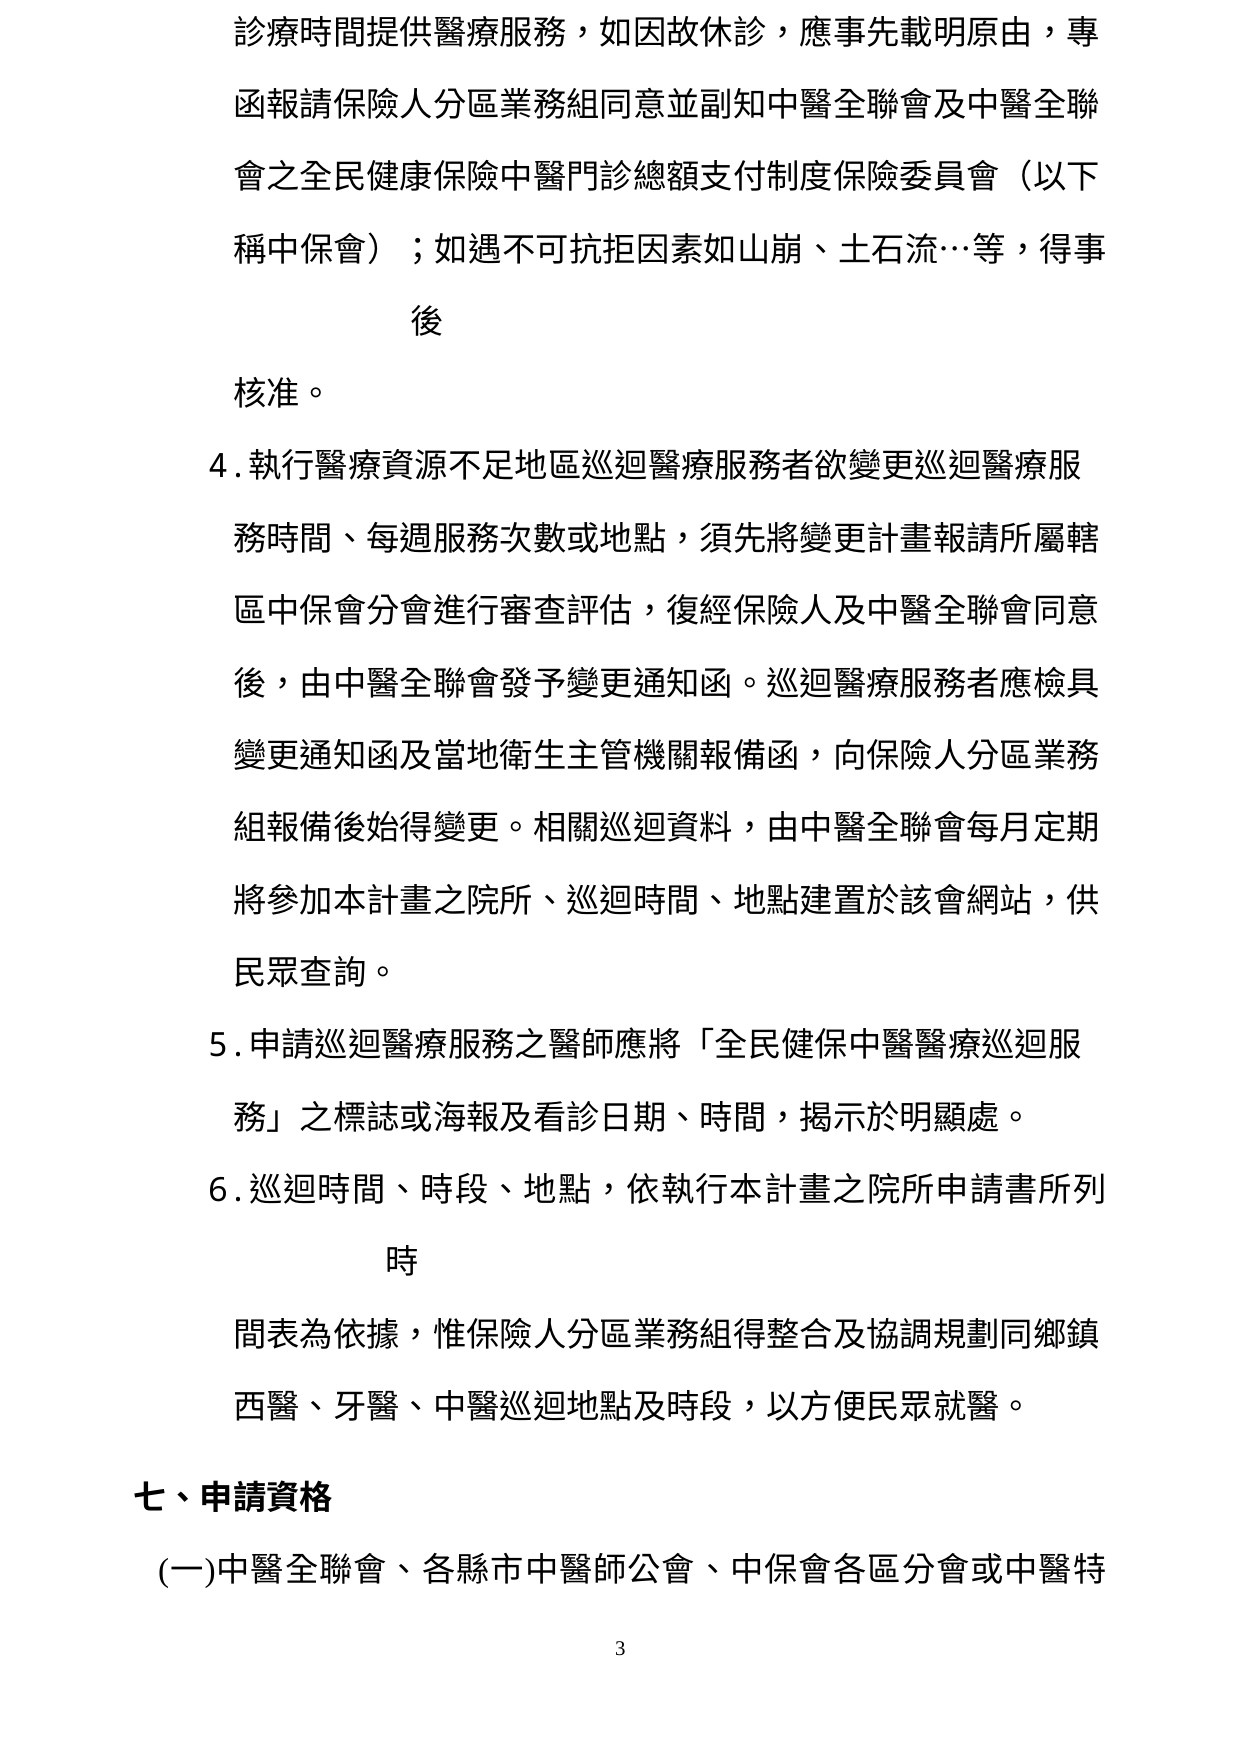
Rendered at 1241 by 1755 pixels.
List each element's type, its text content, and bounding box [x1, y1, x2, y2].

text 診療時間提供醫療服務，如因故休診，應事先載明原由，專 [233, 6, 1107, 54]
text 區中保會分會進行審查評估，復經保險人及中醫全聯會同意 [233, 584, 1107, 632]
text 西醫、牙醫、中醫巡迴地點及時段，以方便民眾就醫。 [233, 1380, 1107, 1428]
text 民眾查詢。 [233, 946, 1107, 994]
text 函報請保險人分區業務組同意並副知中醫全聯會及中醫全聯 [233, 78, 1107, 126]
text 核准。 [233, 367, 1107, 415]
text (一)中醫全聯會、各縣市中醫師公會、中保會各區分會或中醫特 [158, 1543, 1107, 1591]
text 後，由中醫全聯會發予變更通知函。巡迴醫療服務者應檢具 [233, 656, 1107, 705]
text 務時間、每週服務次數或地點，須先將變更計畫報請所屬轄 [233, 512, 1107, 560]
text 間表為依據，惟保險人分區業務組得整合及協調規劃同鄉鎮 [233, 1308, 1107, 1356]
text 會之全民健康保險中醫門診總額支付制度保險委員會（以下 [233, 150, 1107, 198]
text 5.申請巡迴醫療服務之醫師應將「全民健保中醫醫療巡迴服 [208, 1018, 1107, 1066]
text 6.巡迴時間、時段、地點，依執行本計畫之院所申請書所列時 [208, 1163, 1107, 1283]
text 七、申請資格 [133, 1471, 1107, 1519]
text 變更通知函及當地衛生主管機關報備函，向保險人分區業務 [233, 729, 1107, 777]
text 4.執行醫療資源不足地區巡迴醫療服務者欲變更巡迴醫療服 [208, 439, 1107, 488]
text 將參加本計畫之院所、巡迴時間、地點建置於該會網站，供 [233, 873, 1107, 922]
text 組報備後始得變更。相關巡迴資料，由中醫全聯會每月定期 [233, 801, 1107, 849]
text 稱中保會）；如遇不可抗拒因素如山崩、土石流…等，得事後 [233, 222, 1107, 343]
text 務」之標誌或海報及看診日期、時間，揭示於明顯處。 [233, 1091, 1107, 1139]
